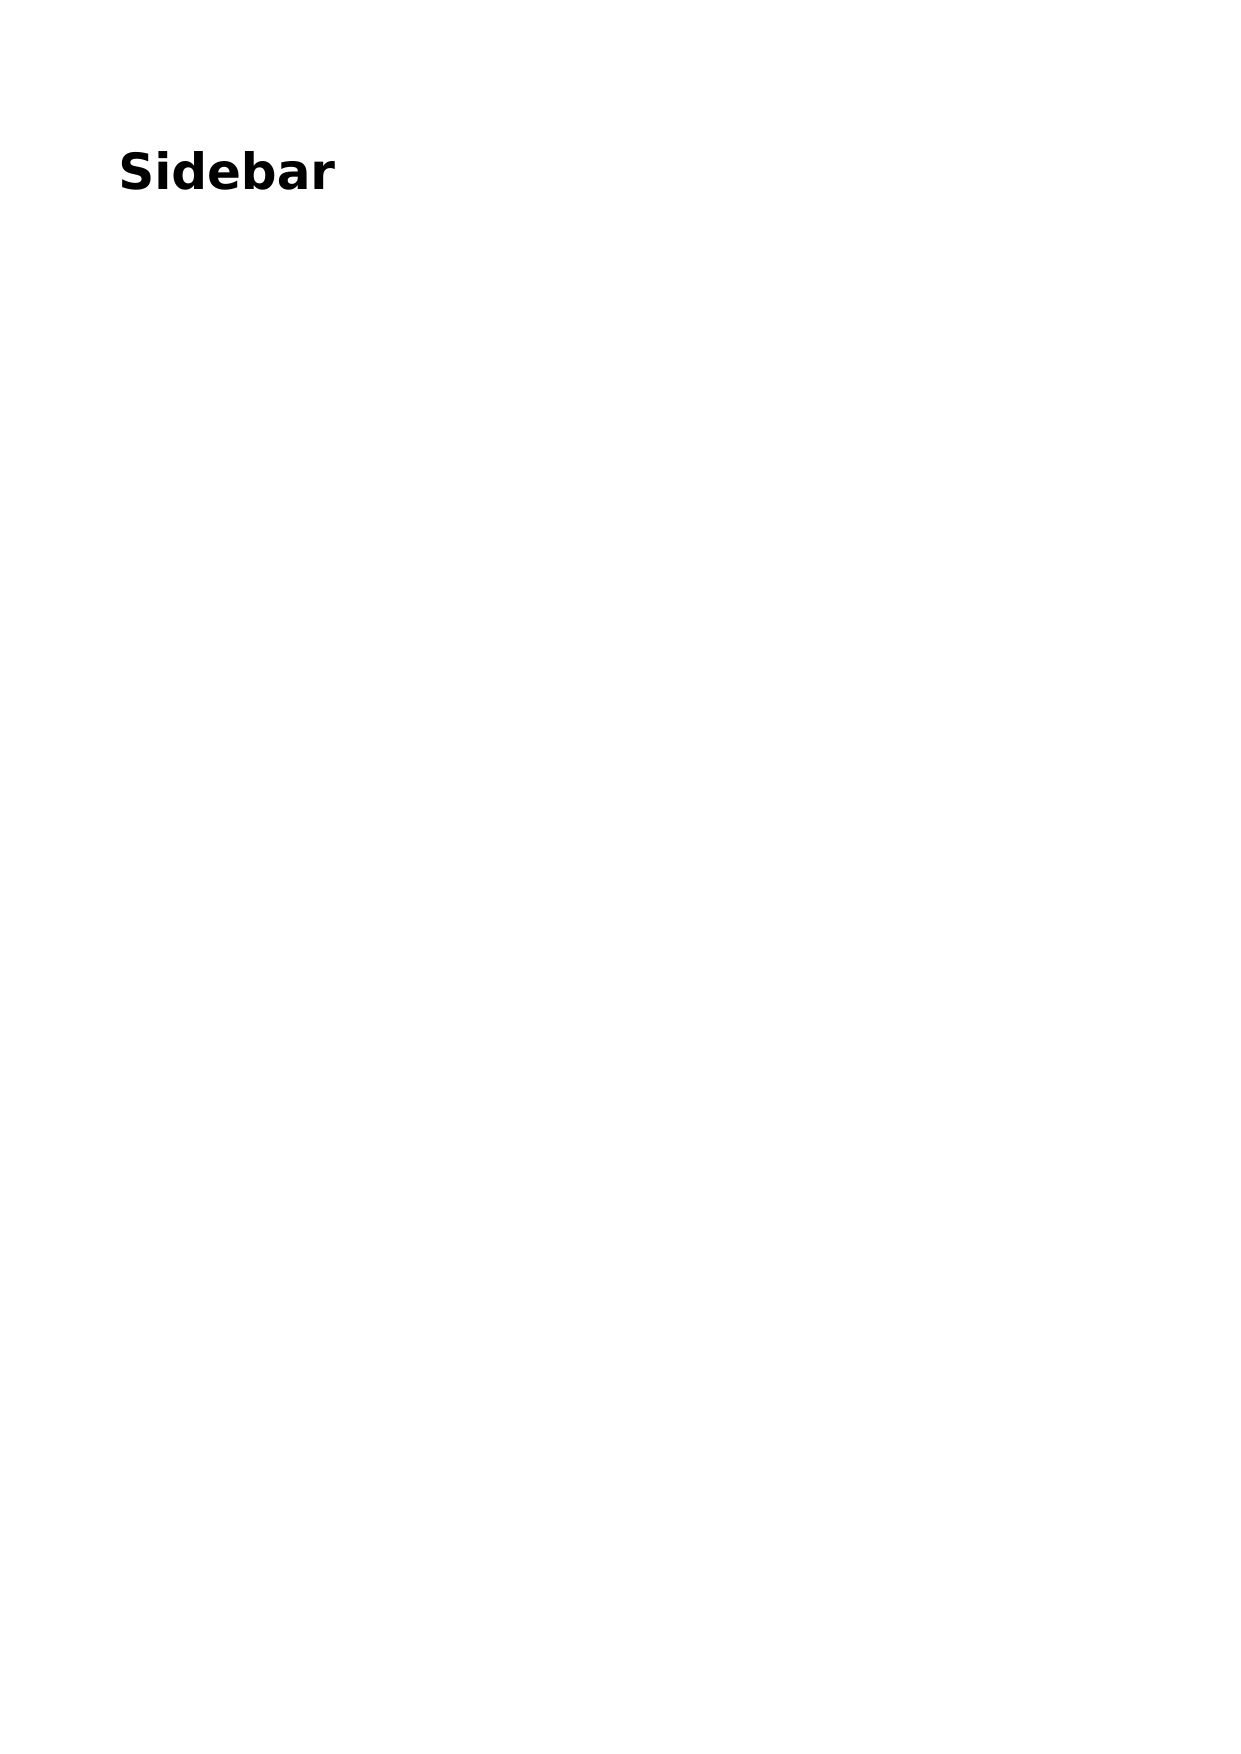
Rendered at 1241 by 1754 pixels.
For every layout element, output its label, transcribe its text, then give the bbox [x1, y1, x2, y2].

subtitle Sidebar [118, 143, 1122, 201]
